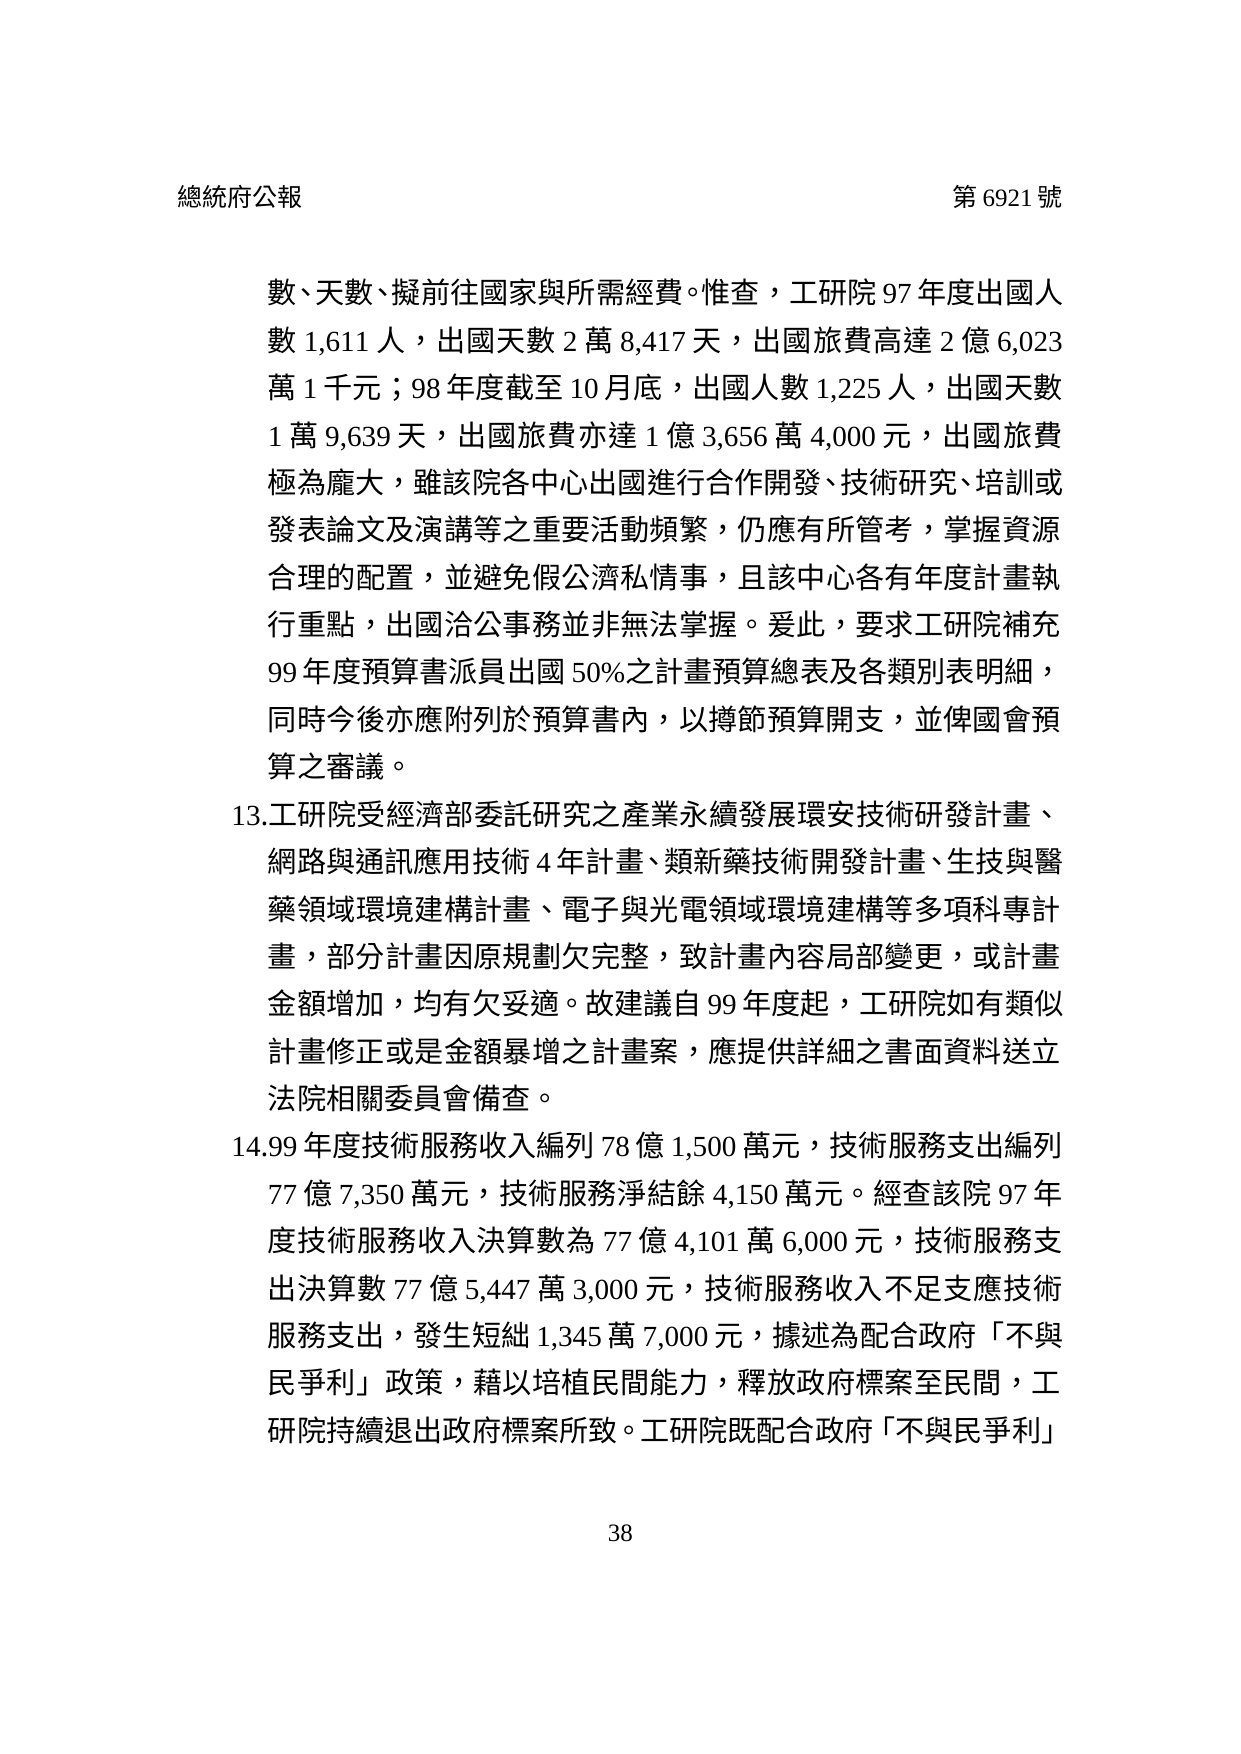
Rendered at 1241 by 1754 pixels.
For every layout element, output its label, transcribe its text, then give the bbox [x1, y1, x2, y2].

text 數、天數、擬前往國家與所需經費。惟查，工研院97年度出國人數1,611人，出國天數2萬8,417天，出國旅費高達2億6,023萬1千元；98年度截至10月底，出國人數1,225人，出國天數1萬9,639天，出國旅費亦達1億3,656萬4,000元，出國旅費極為龐大，雖該院各中心出國進行合作開發、技術研究、培訓或發表論文及演講等之重要活動頻繁，仍應有所管考，掌握資源合理的配置，並避免假公濟私情事，且該中心各有年度計畫執行重點，出國洽公事務並非無法掌握。爰此，要求工研院補充99年度預算書派員出國50%之計畫預算總表及各類別表明細，同時今後亦應附列於預算書內，以撙節預算開支，並俾國會預算之審議。 [231, 266, 1063, 787]
text 14.99年度技術服務收入編列78億1,500萬元，技術服務支出編列77億7,350萬元，技術服務淨結餘4,150萬元。經查該院97年度技術服務收入決算數為77億4,101萬6,000元，技術服務支出決算數77億5,447萬3,000元，技術服務收入不足支應技術服務支出，發生短絀1,345萬7,000元，據述為配合政府「不與民爭利」政策，藉以培植民間能力，釋放政府標案至民間，工研院持續退出政府標案所致。工研院既配合政府「不與民爭利」政策，持續退出政府標案，年度收入有減少趨勢，為避免再次發生短絀，爰要求加強自控管人力、節約水電、電話，及減少差旅費等各項支出，撙節技術服務支出，以免技術服務收入不敷支應。 [231, 1119, 1063, 1451]
text 13.工研院受經濟部委託研究之產業永續發展環安技術研發計畫、網路與通訊應用技術4年計畫、類新藥技術開發計畫、生技與醫藥領域環境建構計畫、電子與光電領域環境建構等多項科專計畫，部分計畫因原規劃欠完整，致計畫內容局部變更，或計畫金額增加，均有欠妥適。故建議自99年度起，工研院如有類似計畫修正或是金額暴增之計畫案，應提供詳細之書面資料送立法院相關委員會備查。 [231, 787, 1063, 1119]
